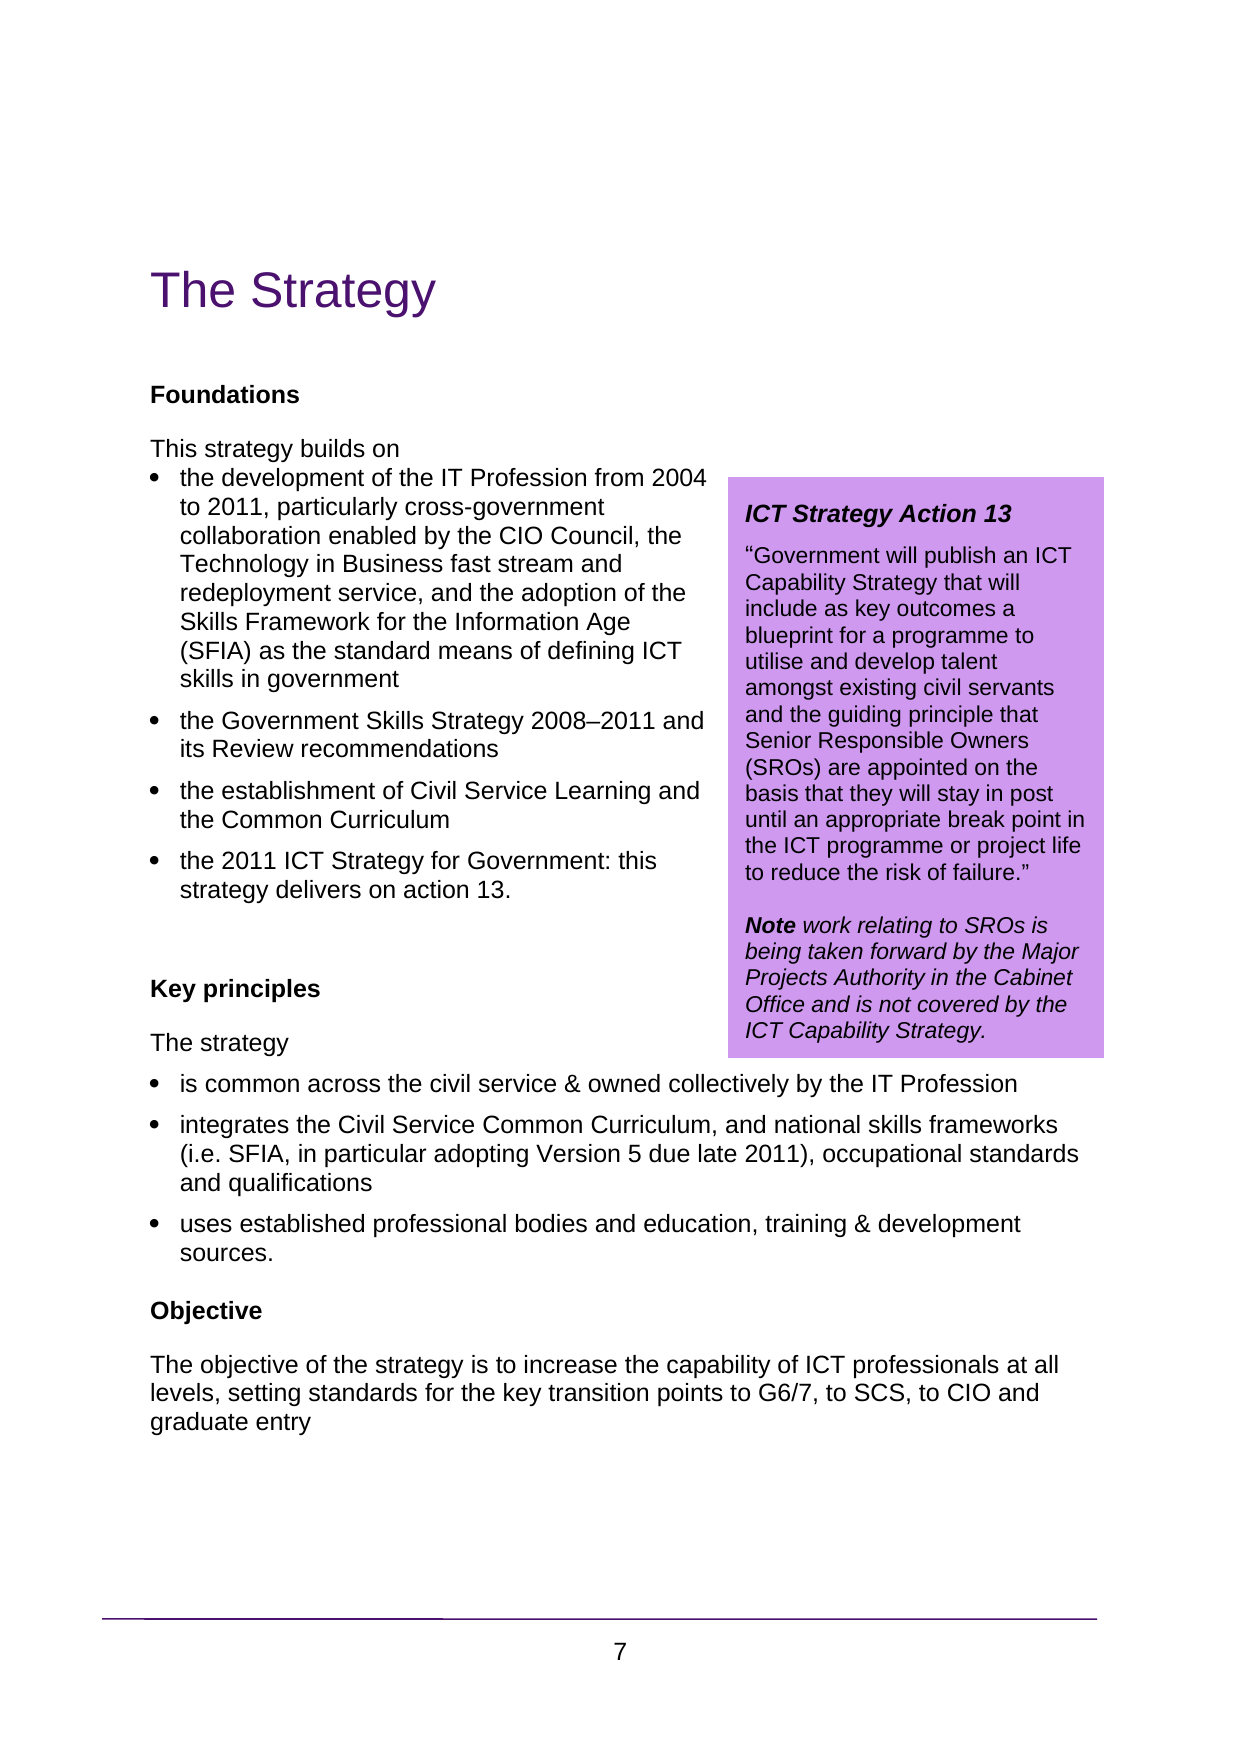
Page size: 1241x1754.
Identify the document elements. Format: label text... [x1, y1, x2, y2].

list the establishment of Civil Service Learning and the Common Curriculum [150, 776, 728, 833]
list is common across the civil service & owned collectively by the IT Profession [150, 1069, 1090, 1098]
text The strategy [150, 1028, 728, 1056]
list integrates the Civil Service Common Curriculum, and national skills frameworks (i.e. SFIA, in particular adopting Version 5 due late 2011), occupational standards and qualifications [150, 1110, 1090, 1197]
list Note work relating to SROs is being taken forward by the Major Projects Authority in the Cabinet Office and is not covered by the ICT Capability Strategy. [745, 912, 1088, 1043]
subtitle ICT Strategy Action 13 [745, 499, 1088, 528]
subtitle Objective [150, 1296, 1090, 1324]
list the 2011 ICT Strategy for Government: this strategy delivers on action 13. [150, 846, 728, 903]
text This strategy builds on [150, 434, 1090, 463]
subtitle Key principles [150, 974, 728, 1003]
list uses established professional bodies and education, training & development sources. [150, 1209, 1090, 1267]
list the Government Skills Strategy 2008–2011 and its Review recommendations [150, 706, 728, 763]
text The objective of the strategy is to increase the capability of ICT professionals at all levels, setting standards for the key transition points to G6/7, to SCS, to CIO and graduate entry [150, 1349, 1090, 1436]
list “Government will publish an ICT Capability Strategy that will include as key outcomes a blueprint for a programme to utilise and develop talent amongst existing civil servants and the guiding principle that Senior Responsible Owners (SROs) are appointed on the basis that they will stay in post until an appropriate break point in the ICT programme or project life to reduce the risk of failure.” [745, 540, 1088, 885]
subtitle The Strategy [150, 261, 1090, 318]
list the development of the IT Profession from 2004 to 2011, particularly cross-government collaboration enabled by the CIO Council, the Technology in Business fast stream and redeployment service, and the adoption of the Skills Framework for the Information Age (SFIA) as the standard means of defining ICT skills in government [150, 463, 1090, 693]
subtitle Foundations [150, 381, 1090, 409]
